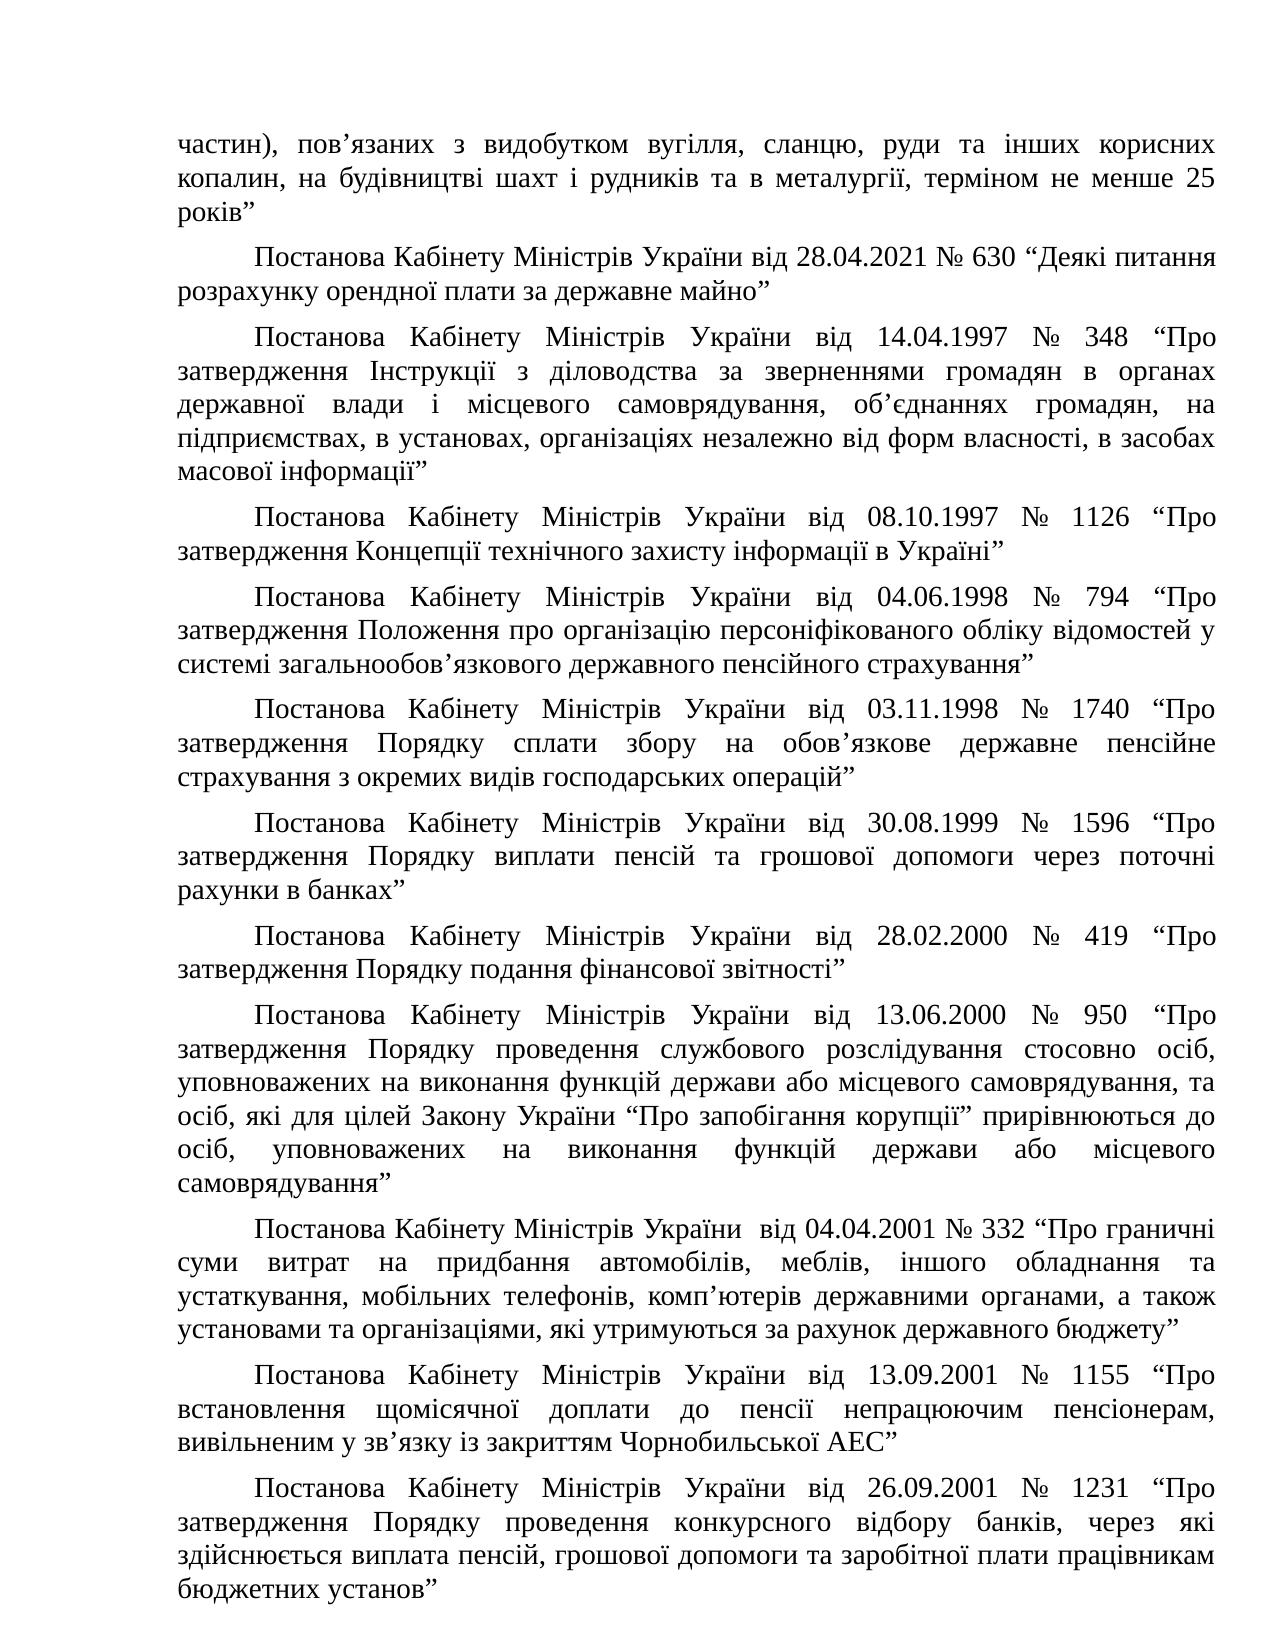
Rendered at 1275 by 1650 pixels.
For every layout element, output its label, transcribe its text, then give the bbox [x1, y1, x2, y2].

text Постанова Кабінету Міністрів України від 13.09.2001 № 1155 “Про встановлення щомісячної доплати до пенсії непрацюючим пенсіонерам, вивільненим у зв’язку із закриттям Чорнобильської АЕСˮ [177, 1357, 1216, 1458]
text Постанова Кабінету Міністрів України від 28.02.2000 № 419 “Про затвердження Порядку подання фінансової звітності” [177, 918, 1216, 985]
text частин), пов’язаних з видобутком вугілля, сланцю, руди та інших корисних копалин, на будівництві шахт і рудників та в металургії, терміном не менше 25 років” [177, 127, 1216, 227]
text Постанова Кабінету Міністрів України від 04.06.1998 № 794 “Про затвердження Положення про організацію персоніфікованого обліку відомостей у системі загальнообов’язкового державного пенсійного страхування” [177, 579, 1216, 679]
text Постанова Кабінету Міністрів України від 30.08.1999 № 1596 “Про затвердження Порядку виплати пенсій та грошової допомоги через поточні рахунки в банкахˮ [177, 805, 1216, 905]
text Постанова Кабінету Міністрів України від 26.09.2001 № 1231 “Про затвердження Порядку проведення конкурсного відбору банків, через які здійснюється виплата пенсій, грошової допомоги та заробітної плати працівникам бюджетних установˮ [177, 1470, 1216, 1604]
text Постанова Кабінету Міністрів України від 04.04.2001 № 332 “Про граничні суми витрат на придбання автомобілів, меблів, іншого обладнання та устаткування, мобільних телефонів, комп’ютерів державними органами, а також установами та організаціями, які утримуються за рахунок державного бюджету” [177, 1211, 1216, 1345]
text Постанова Кабінету Міністрів України від 28.04.2021 № 630 “Деякі питання розрахунку орендної плати за державне майно” [177, 239, 1216, 307]
text Постанова Кабінету Міністрів України від 13.06.2000 № 950 “Про затвердження Порядку проведення службового розслідування стосовно осіб, уповноважених на виконання функцій держави або місцевого самоврядування, та осіб, які для цілей Закону України “Про запобігання корупції” прирівнюються до осіб, уповноважених на виконання функцій держави або місцевого самоврядування” [177, 997, 1216, 1198]
text Постанова Кабінету Міністрів України від 03.11.1998 № 1740 “Про затвердження Порядку сплати збору на обов’язкове державне пенсійне страхування з окремих видів господарських операційˮ [177, 692, 1216, 792]
text Постанова Кабінету Міністрів України від 14.04.1997 № 348 “Про затвердження Інструкції з діловодства за зверненнями громадян в органах державної влади і місцевого самоврядування, об’єднаннях громадян, на підприємствах, в установах, організаціях незалежно від форм власності, в засобах масової інформації” [177, 319, 1216, 487]
text Постанова Кабінету Міністрів України від 08.10.1997 № 1126 “Про затвердження Концепції технічного захисту інформації в Україні” [177, 499, 1216, 566]
